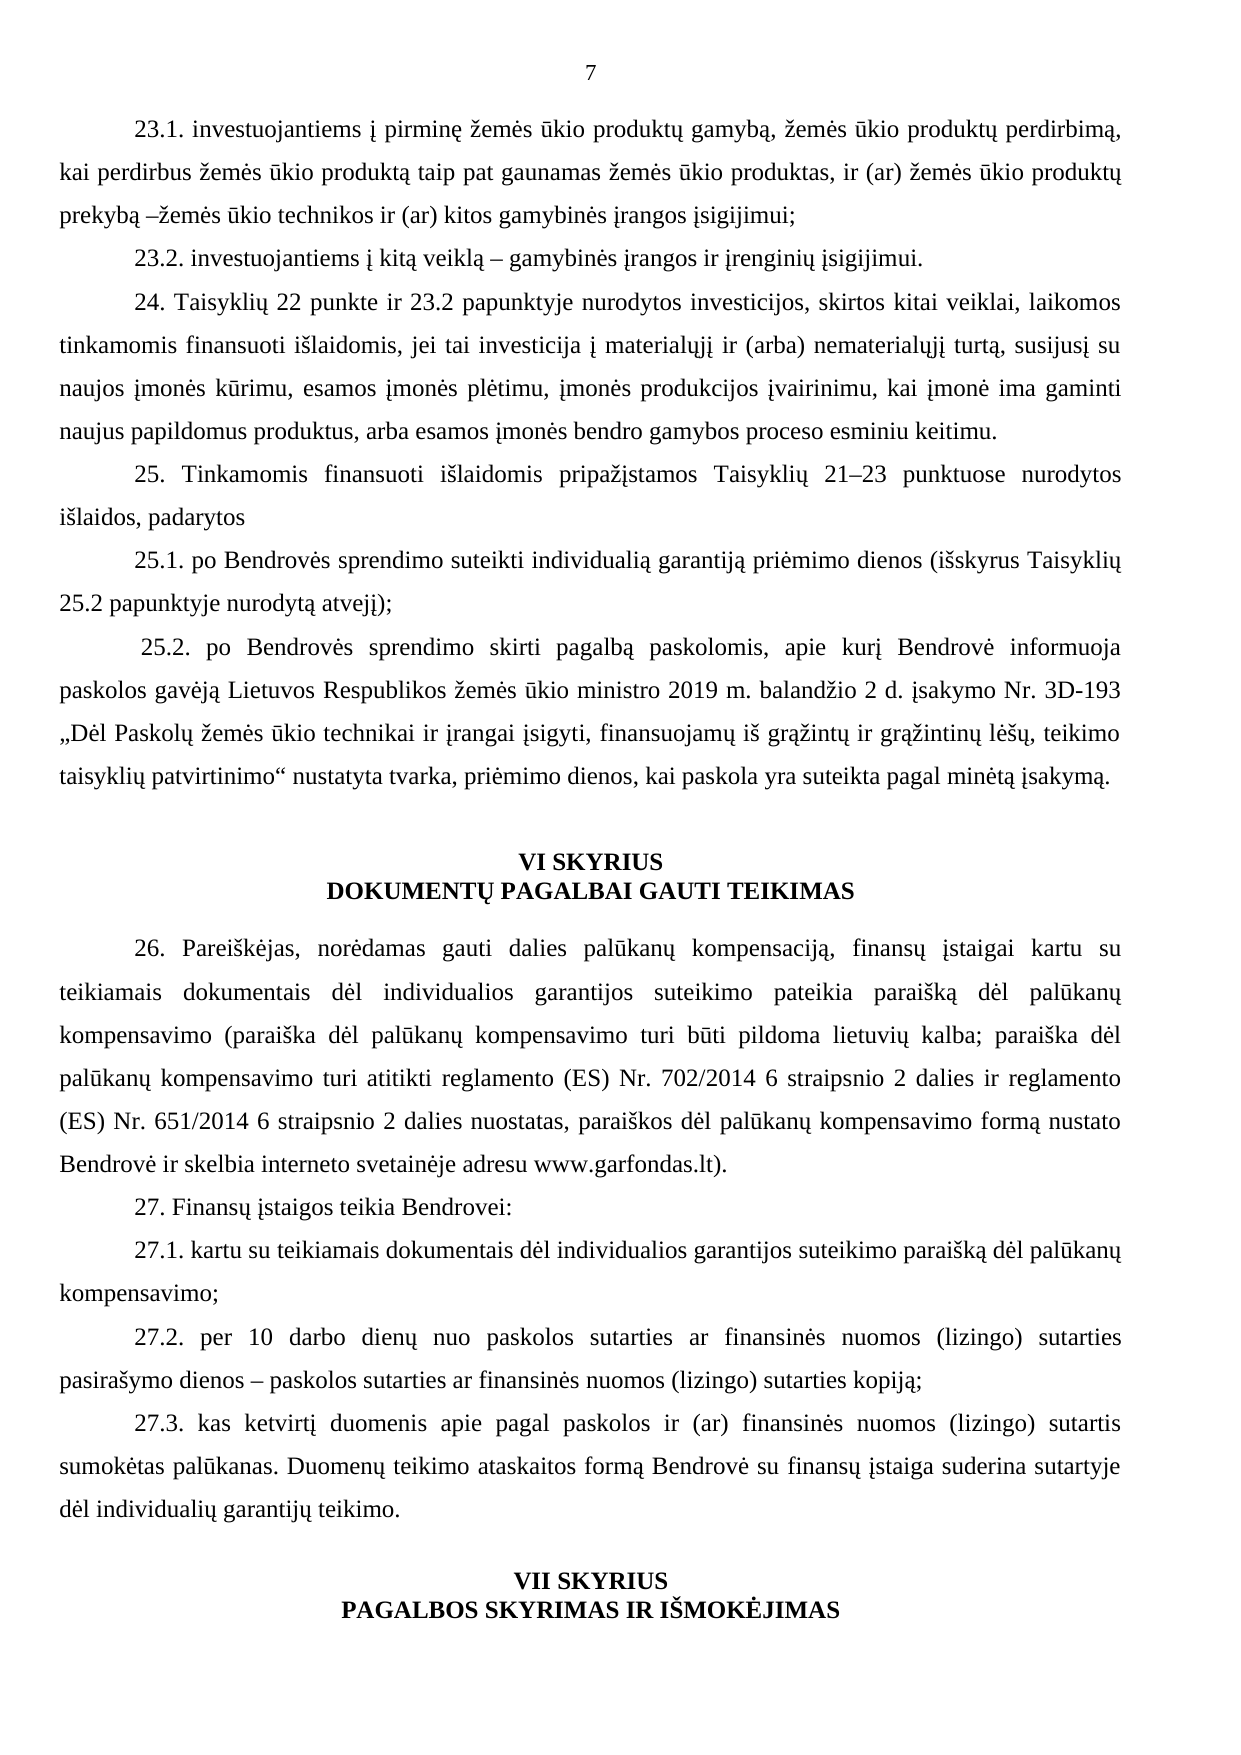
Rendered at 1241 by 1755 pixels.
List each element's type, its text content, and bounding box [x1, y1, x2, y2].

text 23.1. investuojantiems į pirminę žemės ūkio produktų gamybą, žemės ūkio produktų perdirbimą, kai perdirbus žemės ūkio produktą taip pat gaunamas žemės ūkio produktas, ir (ar) žemės ūkio produktų prekybą –žemės ūkio technikos ir (ar) kitos gamybinės įrangos įsigijimui; [59, 114, 1122, 229]
text 27.2. per 10 darbo dienų nuo paskolos sutarties ar finansinės nuomos (lizingo) sutarties pasirašymo dienos – paskolos sutarties ar finansinės nuomos (lizingo) sutarties kopiją; [59, 1322, 1122, 1393]
text VII SKYRIUS [59, 1566, 1122, 1595]
text DOKUMENTŲ PAGALBAI GAUTI TEIKIMAS [59, 876, 1122, 905]
text 23.2. investuojantiems į kitą veiklą – gamybinės įrangos ir įrenginių įsigijimui. [59, 243, 1122, 272]
text VI SKYRIUS [59, 847, 1122, 876]
text 25. Tinkamomis finansuoti išlaidomis pripažįstamos Taisyklių 21–23 punktuose nurodytos išlaidos, padarytos [59, 459, 1122, 531]
text 27. Finansų įstaigos teikia Bendrovei: [59, 1192, 1122, 1221]
text 27.1. kartu su teikiamais dokumentais dėl individualios garantijos suteikimo paraišką dėl palūkanų kompensavimo; [59, 1235, 1122, 1307]
text 25.2. po Bendrovės sprendimo skirti pagalbą paskolomis, apie kurį Bendrovė informuoja paskolos gavėją Lietuvos Respublikos žemės ūkio ministro 2019 m. balandžio 2 d. įsakymo Nr. 3D-193 „Dėl Paskolų žemės ūkio technikai ir įrangai įsigyti, finansuojamų iš grąžintų ir grąžintinų lėšų, teikimo taisyklių patvirtinimo“ nustatyta tvarka, priėmimo dienos, kai paskola yra suteikta pagal minėtą įsakymą. [59, 632, 1122, 790]
text 26. Pareiškėjas, norėdamas gauti dalies palūkanų kompensaciją, finansų įstaigai kartu su teikiamais dokumentais dėl individualios garantijos suteikimo pateikia paraišką dėl palūkanų kompensavimo (paraiška dėl palūkanų kompensavimo turi būti pildoma lietuvių kalba; paraiška dėl palūkanų kompensavimo turi atitikti reglamento (ES) Nr. 702/2014 6 straipsnio 2 dalies ir reglamento (ES) Nr. 651/2014 6 straipsnio 2 dalies nuostatas, paraiškos dėl palūkanų kompensavimo formą nustato Bendrovė ir skelbia interneto svetainėje adresu www.garfondas.lt). [59, 933, 1122, 1178]
text 27.3. kas ketvirtį duomenis apie pagal paskolos ir (ar) finansinės nuomos (lizingo) sutartis sumokėtas palūkanas. Duomenų teikimo ataskaitos formą Bendrovė su finansų įstaiga suderina sutartyje dėl individualių garantijų teikimo. [59, 1408, 1122, 1523]
text PAGALBOS SKYRIMAS IR IŠMOKĖJIMAS [59, 1595, 1122, 1623]
text 24. Taisyklių 22 punkte ir 23.2 papunktyje nurodytos investicijos, skirtos kitai veiklai, laikomos tinkamomis finansuoti išlaidomis, jei tai investicija į materialųjį ir (arba) nematerialųjį turtą, susijusį su naujos įmonės kūrimu, esamos įmonės plėtimu, įmonės produkcijos įvairinimu, kai įmonė ima gaminti naujus papildomus produktus, arba esamos įmonės bendro gamybos proceso esminiu keitimu. [59, 287, 1122, 445]
text 25.1. po Bendrovės sprendimo suteikti individualią garantiją priėmimo dienos (išskyrus Taisyklių 25.2 papunktyje nurodytą atvejį); [59, 545, 1122, 617]
